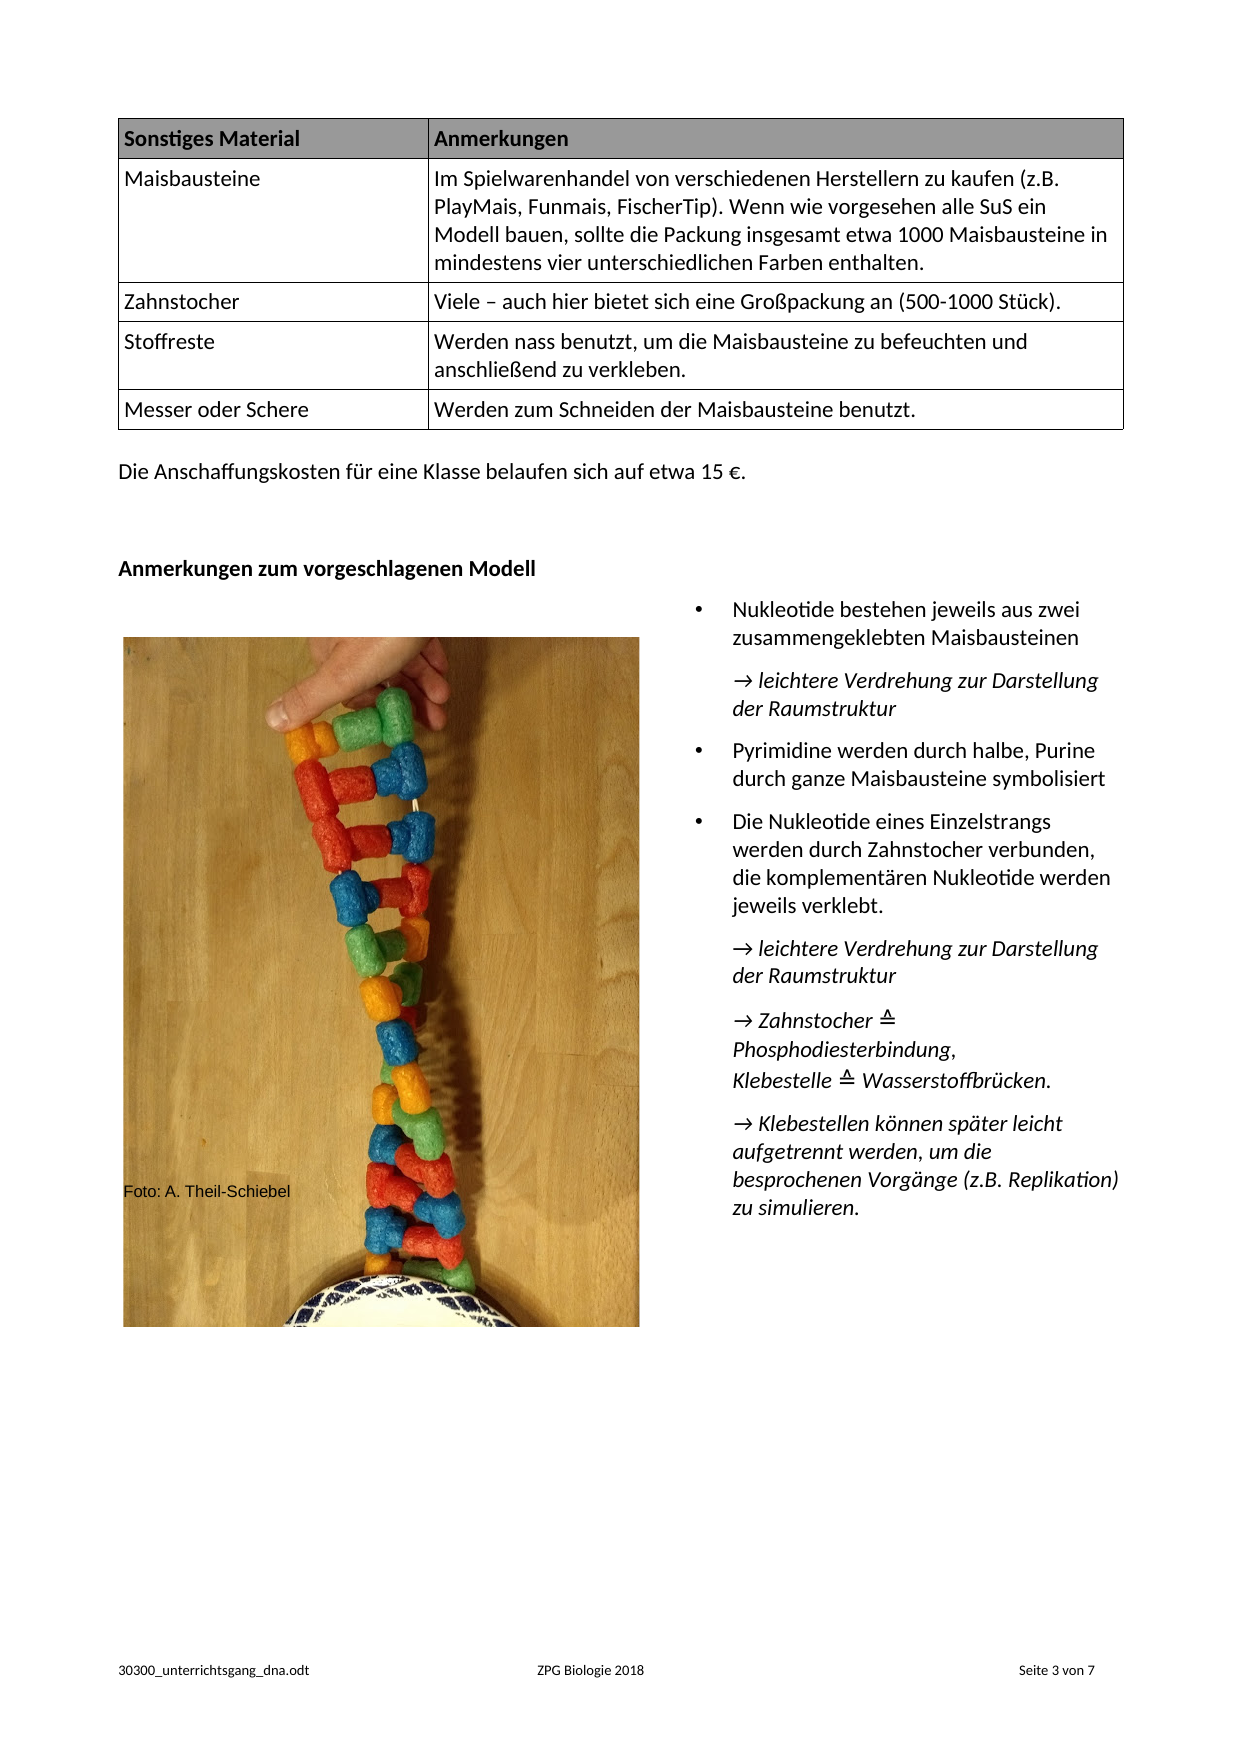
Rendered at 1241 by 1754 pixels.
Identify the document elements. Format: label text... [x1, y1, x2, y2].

table_cell Maisbausteine [119, 159, 428, 282]
table_header Anmerkungen [429, 119, 1123, 158]
list → Klebestellen können später leicht aufgetrennt werden, um die besprochenen Vorgänge (z.B. Replikation) zu simulieren. [640, 1109, 1122, 1221]
table_cell Stoffreste [119, 322, 428, 389]
table_cell Viele – auch hier bietet sich eine Großpackung an (500-1000 Stück). [429, 283, 1123, 321]
table_cell Werden zum Schneiden der Maisbausteine benutzt. [429, 390, 1123, 429]
picture [123, 637, 640, 1327]
text Die Anschaffungskosten für eine Klasse belaufen sich auf etwa 15 €. [118, 457, 1122, 485]
list → leichtere Verdrehung zur Darstellung der Raumstruktur [640, 934, 1122, 990]
list → Zahnstocher ≙ Phosphodiesterbindung, Klebestelle ≙ Wasserstoffbrücken. [640, 1004, 1122, 1095]
list Pyrimidine werden durch halbe, Purine durch ganze Maisbausteine symbolisiert [640, 736, 1122, 792]
subtitle Anmerkungen zum vorgeschlagenen Modell [118, 554, 1122, 583]
list → leichtere Verdrehung zur Darstellung der Raumstruktur [640, 666, 1122, 722]
table_header Sonstiges Material [119, 119, 428, 158]
table_cell Im Spielwarenhandel von verschiedenen Herstellern zu kaufen (z.B. PlayMais, Funmais, FischerTip). Wenn wie vorgesehen alle SuS ein Modell bauen, sollte die Packung insgesamt etwa 1000 Maisbausteine in mindestens vier unterschiedlichen Farben enthalten. [429, 159, 1123, 282]
table_cell Werden nass benutzt, um die Maisbausteine zu befeuchten und anschließend zu verkleben. [429, 322, 1123, 389]
table_cell Messer oder Schere [119, 390, 428, 429]
table_cell Zahnstocher [119, 283, 428, 321]
list Die Nukleotide eines Einzelstrangs werden durch Zahnstocher verbunden, die komplementären Nukleotide werden jeweils verklebt. [640, 807, 1122, 919]
list Nukleotide bestehen jeweils aus zwei zusammengeklebten Maisbausteinen [156, 595, 1122, 651]
